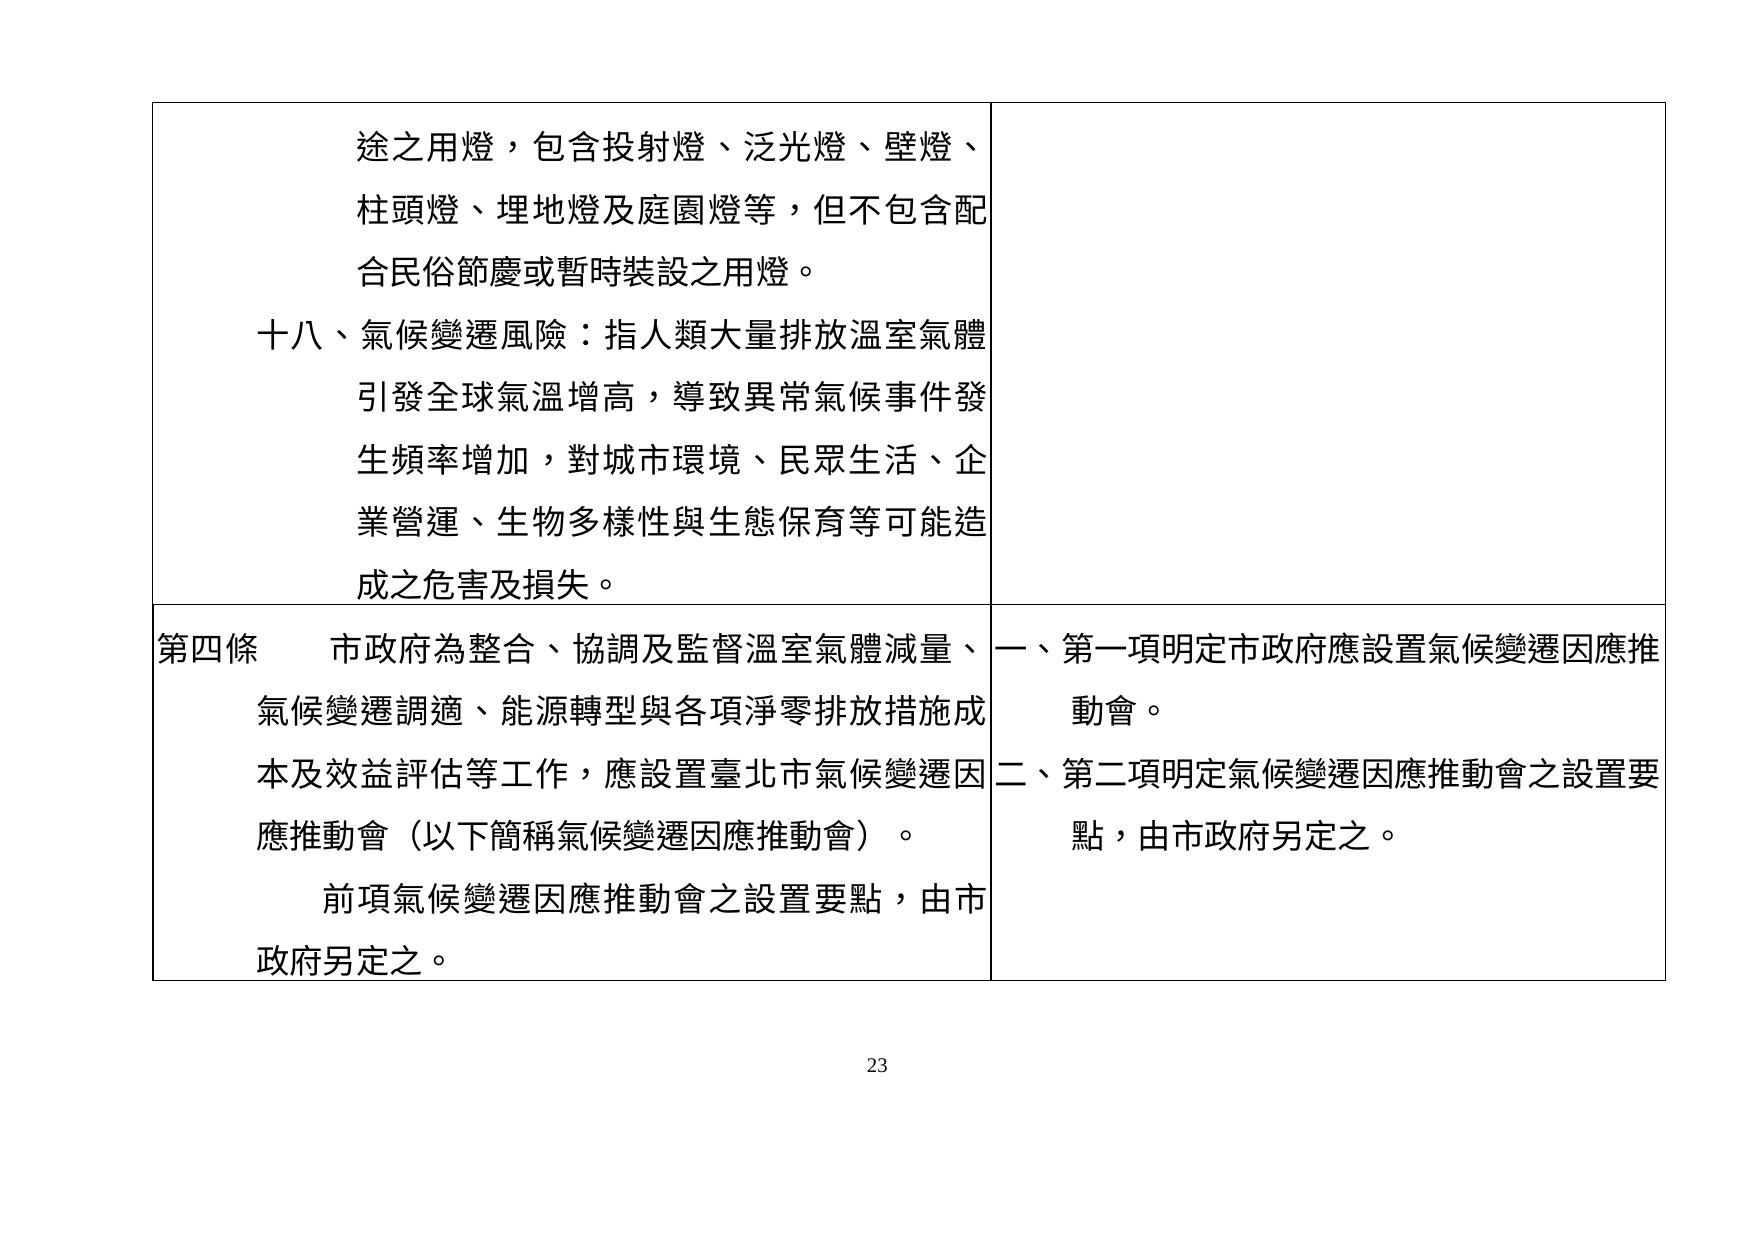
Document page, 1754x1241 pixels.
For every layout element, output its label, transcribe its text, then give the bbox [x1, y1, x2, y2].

table_cell [992, 103, 1665, 603]
table_cell 途之用燈，包含投射燈、泛光燈、壁燈、柱頭燈、埋地燈及庭園燈等，但不包含配合民俗節慶或暫時裝設之用燈。 十八、氣候變遷風險：指人類大量排放溫室氣體引發全球氣溫增高，導致異常氣候事件發生頻率增加，對城市環境、民眾生活、企業營運、生物多樣性與生態保育等可能造成之危害及損失。 [153, 103, 990, 603]
table_cell 一、第一項明定市政府應設置氣候變遷因應推動會。 二、第二項明定氣候變遷因應推動會之設置要點，由市政府另定之。 [992, 605, 1665, 980]
table_cell 第四條 市政府為整合、協調及監督溫室氣體減量、氣候變遷調適、能源轉型與各項淨零排放措施成本及效益評估等工作，應設置臺北市氣候變遷因應推動會（以下簡稱氣候變遷因應推動會）。 前項氣候變遷因應推動會之設置要點，由市政府另定之。 [154, 605, 990, 980]
